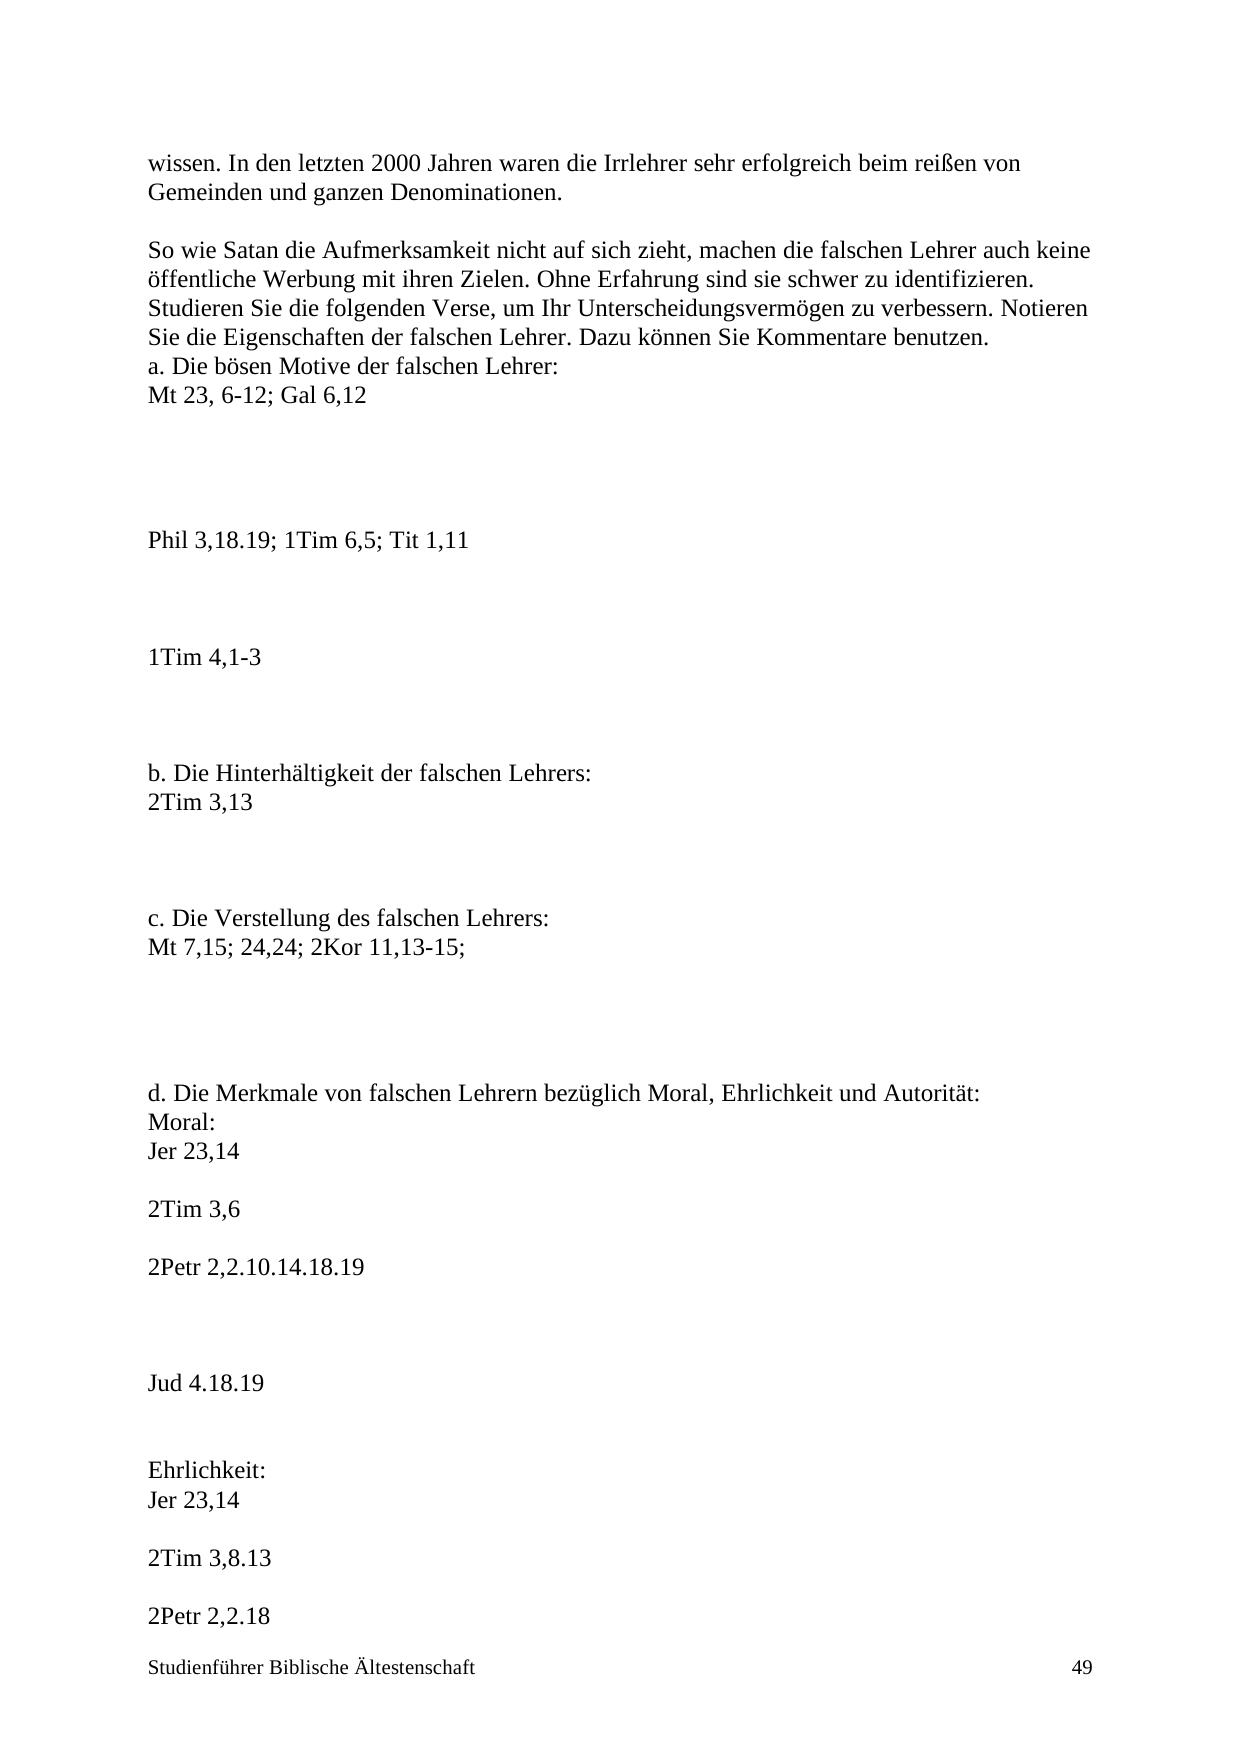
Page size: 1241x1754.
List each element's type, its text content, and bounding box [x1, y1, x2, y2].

text b. Die Hinterhältigkeit der falschen Lehrers: [148, 758, 1093, 787]
text So wie Satan die Aufmerksamkeit nicht auf sich zieht, machen die falschen Lehrer auch keine öffentliche Werbung mit ihren Zielen. Ohne Erfahrung sind sie schwer zu identifizieren. Studieren Sie die folgenden Verse, um Ihr Unterscheidungsvermögen zu verbessern. Notieren Sie die Eigenschaften der falschen Lehrer. Dazu können Sie Kommentare benutzen. [148, 235, 1093, 351]
text Jer 23,14 [148, 1484, 1093, 1513]
text 2Petr 2,2.10.14.18.19 [148, 1252, 1093, 1281]
text Phil 3,18.19; 1Tim 6,5; Tit 1,11 [148, 525, 1093, 554]
text Jud 4.18.19 [148, 1368, 1093, 1397]
text 2Petr 2,2.18 [148, 1601, 1093, 1630]
text Ehrlichkeit: [148, 1455, 1093, 1484]
text 2Tim 3,13 [148, 787, 1093, 816]
text Jer 23,14 [148, 1136, 1093, 1165]
text 2Tim 3,6 [148, 1194, 1093, 1223]
text 1Tim 4,1-3 [148, 642, 1093, 671]
text a. Die bösen Motive der falschen Lehrer: [148, 351, 1093, 380]
text Moral: [148, 1107, 1093, 1136]
text Mt 7,15; 24,24; 2Kor 11,13-15; [148, 932, 1093, 961]
text c. Die Verstellung des falschen Lehrers: [148, 903, 1093, 932]
text wissen. In den letzten 2000 Jahren waren die Irrlehrer sehr erfolgreich beim reißen von Gemeinden und ganzen Denominationen. [148, 148, 1093, 206]
text d. Die Merkmale von falschen Lehrern bezüglich Moral, Ehrlichkeit und Autorität: [148, 1078, 1093, 1107]
text Mt 23, 6-12; Gal 6,12 [148, 380, 1093, 409]
text 2Tim 3,8.13 [148, 1543, 1093, 1572]
